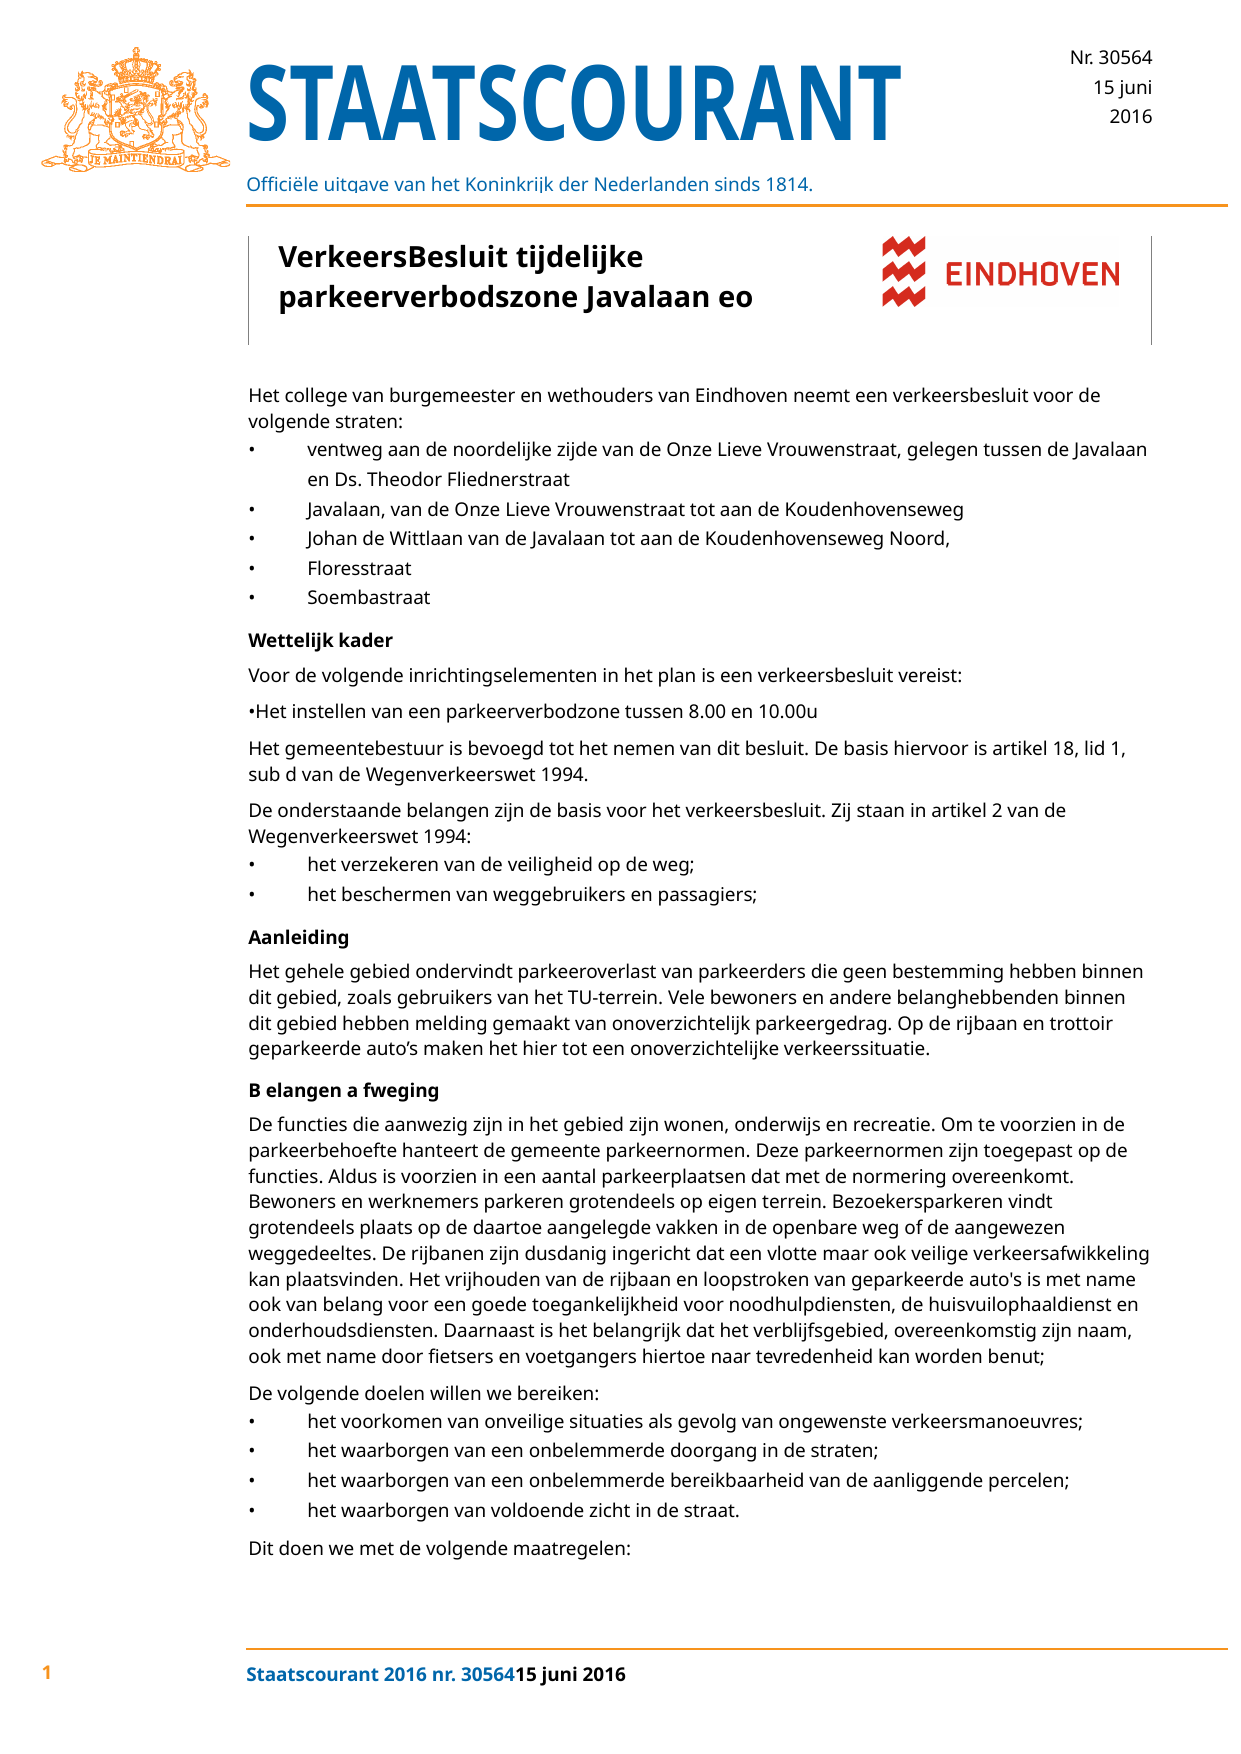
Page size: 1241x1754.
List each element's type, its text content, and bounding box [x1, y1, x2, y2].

list het waarborgen van een onbelemmerde doorgang in de straten; [248, 1438, 1152, 1463]
text Aanleiding [248, 924, 1152, 950]
list Soembastraat [248, 584, 1152, 610]
text De volgende doelen willen we bereiken: [248, 1380, 1152, 1405]
picture [41, 47, 231, 172]
list Johan de Wittlaan van de Javalaan tot aan de Koudenhovenseweg Noord, [248, 525, 1152, 551]
list het verzekeren van de veiligheid op de weg; [248, 852, 1152, 877]
text Voor de volgende inrichtingselementen in het plan is een verkeersbesluit vereist: [248, 662, 1152, 687]
text Het gemeentebestuur is bevoegd tot het nemen van dit besluit. De basis hiervoor is artikel 18, lid 1, sub d van de Wegenverkeerswet 1994. [248, 735, 1152, 787]
list het waarborgen van een onbelemmerde bereikbaarheid van de aanliggende percelen; [248, 1467, 1152, 1493]
picture [882, 236, 1119, 307]
text Het gehele gebied ondervindt parkeeroverlast van parkeerders die geen bestemming hebben binnen dit gebied, zoals gebruikers van het TU-terrein. Vele bewoners en andere belanghebbenden binnen dit gebied hebben melding gemaakt van onoverzichtelijk parkeergedrag. Op de rijbaan en trottoir geparkeerde auto’s maken het hier tot een onoverzichtelijke verkeerssituatie. [248, 958, 1152, 1061]
table_header [850, 236, 1151, 345]
text De onderstaande belangen zijn de basis voor het verkeersbesluit. Zij staan in artikel 2 van de Wegenverkeerswet 1994: [248, 797, 1152, 849]
list Javalaan, van de Onze Lieve Vrouwenstraat tot aan de Koudenhovenseweg [248, 496, 1152, 522]
text De functies die aanwezig zijn in het gebied zijn wonen, onderwijs en recreatie. Om te voorzien in de parkeerbehoefte hanteert de gemeente parkeernormen. Deze parkeernormen zijn toegepast op de functies. Aldus is voorzien in een aantal parkeerplaatsen dat met de normering overeenkomt. Bewoners en werknemers parkeren grotendeels op eigen terrein. Bezoekersparkeren vindt grotendeels plaats op de daartoe aangelegde vakken in de openbare weg of de aangewezen weggedeeltes. De rijbanen zijn dusdanig ingericht dat een vlotte maar ook veilige verkeersafwikkeling kan plaatsvinden. Het vrijhouden van de rijbaan en loopstroken van geparkeerde auto's is met name ook van belang voor een goede toegankelijkheid voor noodhulpdiensten, de huisvuilophaaldienst en onderhoudsdiensten. Daarnaast is het belangrijk dat het verblijfsgebied, overeenkomstig zijn naam, ook met name door fietsers en voetgangers hiertoe naar tevredenheid kan worden benut; [248, 1111, 1152, 1369]
list ventweg aan de noordelijke zijde van de Onze Lieve Vrouwenstraat, gelegen tussen de Javalaan en Ds. Theodor Fliednerstraat [248, 437, 1152, 492]
table_header VerkeersBesluit tijdelijke parkeerverbodszone Javalaan eo [249, 236, 850, 345]
list het waarborgen van voldoende zicht in de straat. [248, 1497, 1152, 1522]
list het voorkomen van onveilige situaties als gevolg van ongewenste verkeersmanoeuvres; [248, 1408, 1152, 1434]
text •Het instellen van een parkeerverbodzone tussen 8.00 en 10.00u [248, 698, 1152, 724]
text Het college van burgemeester en wethouders van Eindhoven neemt een verkeersbesluit voor de volgende straten: [248, 383, 1152, 434]
list Floresstraat [248, 555, 1152, 581]
text Dit doen we met de volgende maatregelen: [248, 1535, 1152, 1560]
text B elangen a fweging [248, 1077, 1152, 1103]
text Wettelijk kader [248, 628, 1152, 653]
list het beschermen van weggebruikers en passagiers; [248, 881, 1152, 907]
